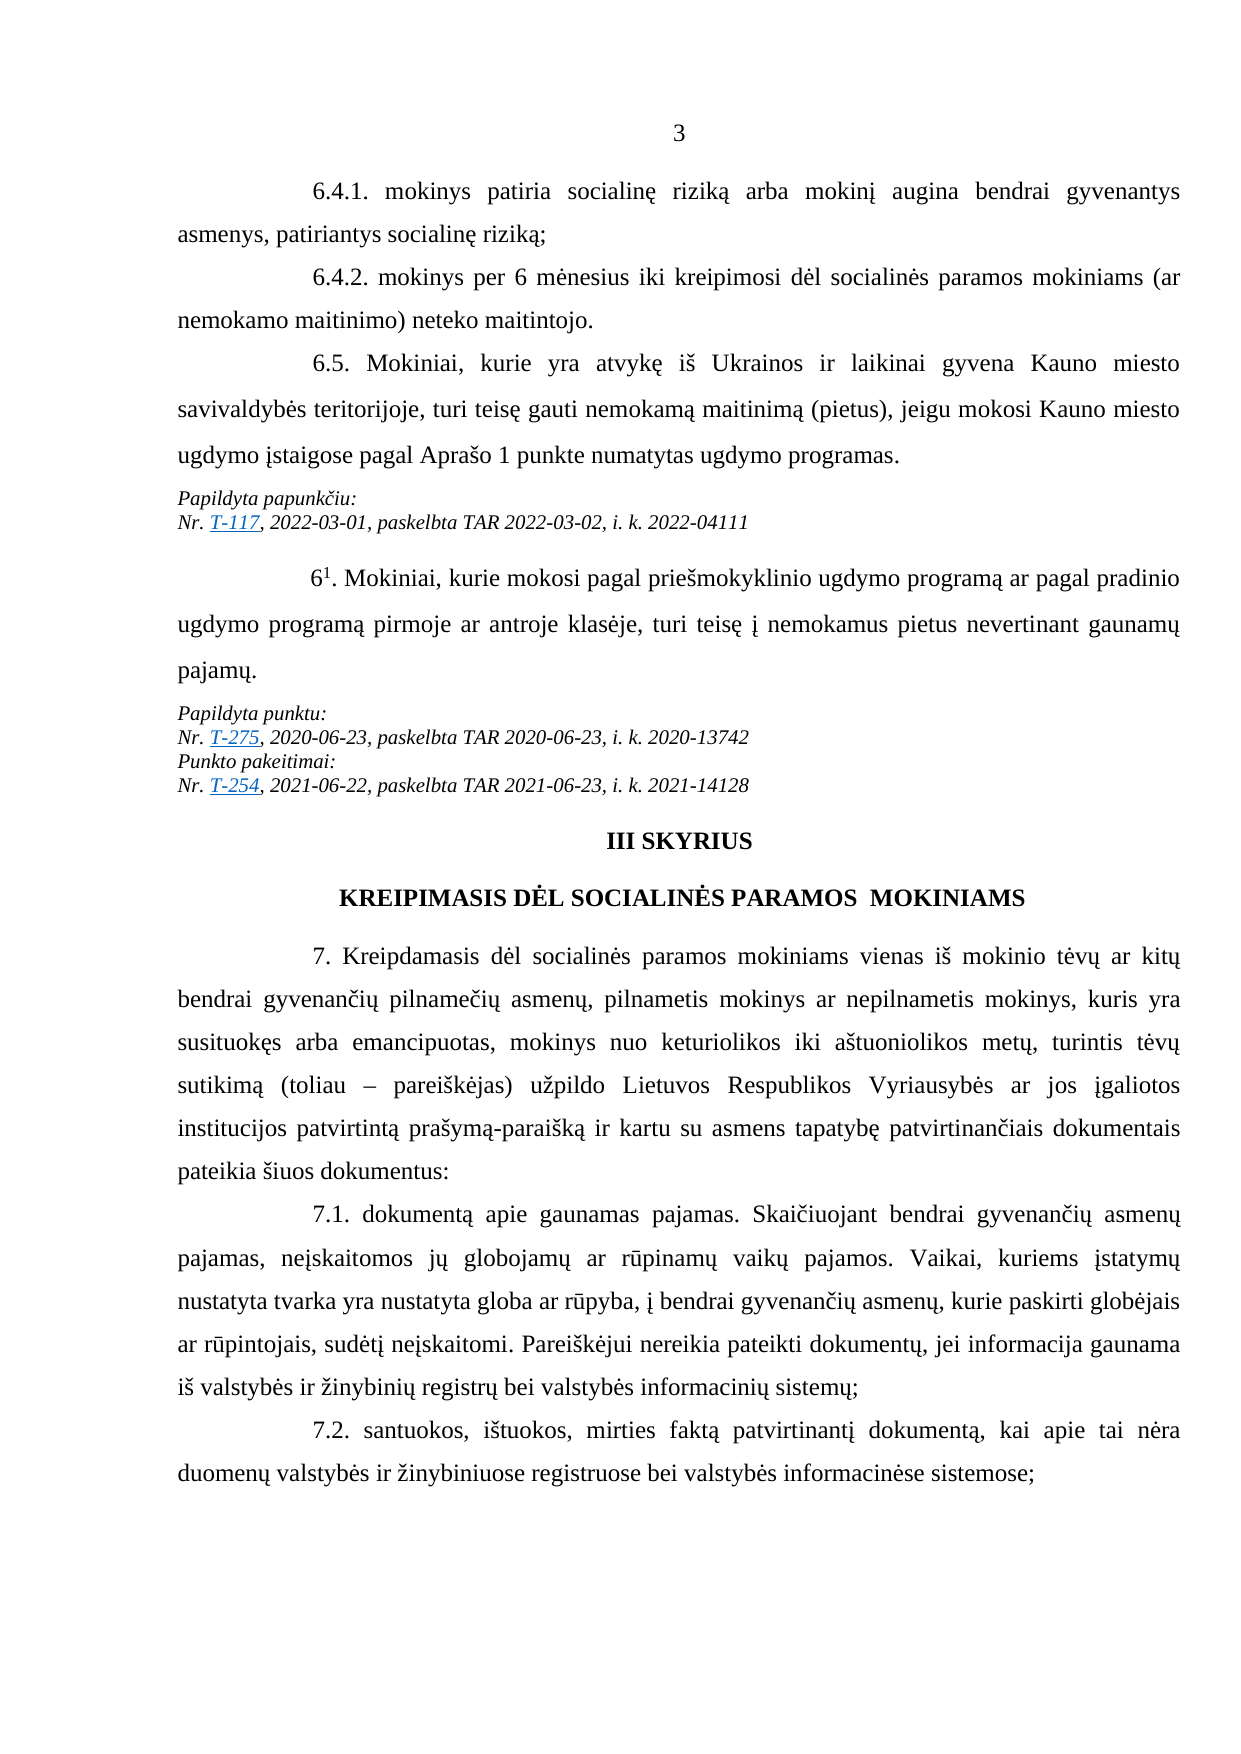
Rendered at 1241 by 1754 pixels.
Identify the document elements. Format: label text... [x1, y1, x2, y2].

text KREIPIMASIS DĖL SOCIALINĖS PARAMOS MOKINIAMS [177, 883, 1181, 912]
text Nr. T-117, 2022-03-01, paskelbta TAR 2022-03-02, i. k. 2022-04111 [177, 510, 1181, 534]
text Nr. T-275, 2020-06-23, paskelbta TAR 2020-06-23, i. k. 2020-13742 [177, 725, 1181, 749]
text 7.1. dokumentą apie gaunamas pajamas. Skaičiuojant bendrai gyvenančių asmenų pajamas, neįskaitomos jų globojamų ar rūpinamų vaikų pajamos. Vaikai, kuriems įstatymų nustatyta tvarka yra nustatyta globa ar rūpyba, į bendrai gyvenančių asmenų, kurie paskirti globėjais ar rūpintojais, sudėtį neįskaitomi. Pareiškėjui nereikia pateikti dokumentų, jei informacija gaunama iš valstybės ir žinybinių registrų bei valstybės informacinių sistemų; [177, 1199, 1181, 1401]
text 61. Mokiniai, kurie mokosi pagal priešmokyklinio ugdymo programą ar pagal pradinio ugdymo programą pirmoje ar antroje klasėje, turi teisę į nemokamus pietus nevertinant gaunamų pajamų. [177, 563, 1181, 683]
text III SKYRIUS [177, 826, 1181, 854]
text 6.4.1. mokinys patiria socialinę riziką arba mokinį augina bendrai gyvenantys asmenys, patiriantys socialinę riziką; [177, 176, 1181, 248]
text 6.4.2. mokinys per 6 mėnesius iki kreipimosi dėl socialinės paramos mokiniams (ar nemokamo maitinimo) neteko maitintojo. [177, 262, 1181, 334]
text 7.2. santuokos, ištuokos, mirties faktą patvirtinantį dokumentą, kai apie tai nėra duomenų valstybės ir žinybiniuose registruose bei valstybės informacinėse sistemose; [177, 1415, 1181, 1487]
text Nr. T-254, 2021-06-22, paskelbta TAR 2021-06-23, i. k. 2021-14128 [177, 773, 1181, 797]
text 6.5. Mokiniai, kurie yra atvykę iš Ukrainos ir laikinai gyvena Kauno miesto savivaldybės teritorijoje, turi teisę gauti nemokamą maitinimą (pietus), jeigu mokosi Kauno miesto ugdymo įstaigose pagal Aprašo 1 punkte numatytas ugdymo programas. [177, 348, 1181, 469]
text Papildyta punktu: [177, 701, 1181, 725]
text Papildyta papunkčiu: [177, 486, 1181, 510]
text Punkto pakeitimai: [177, 749, 1181, 773]
text 7. Kreipdamasis dėl socialinės paramos mokiniams vienas iš mokinio tėvų ar kitų bendrai gyvenančių pilnamečių asmenų, pilnametis mokinys ar nepilnametis mokinys, kuris yra susituokęs arba emancipuotas, mokinys nuo keturiolikos iki aštuoniolikos metų, turintis tėvų sutikimą (toliau – pareiškėjas) užpildo Lietuvos Respublikos Vyriausybės ar jos įgaliotos institucijos patvirtintą prašymą-paraišką ir kartu su asmens tapatybę patvirtinančiais dokumentais pateikia šiuos dokumentus: [177, 941, 1181, 1185]
